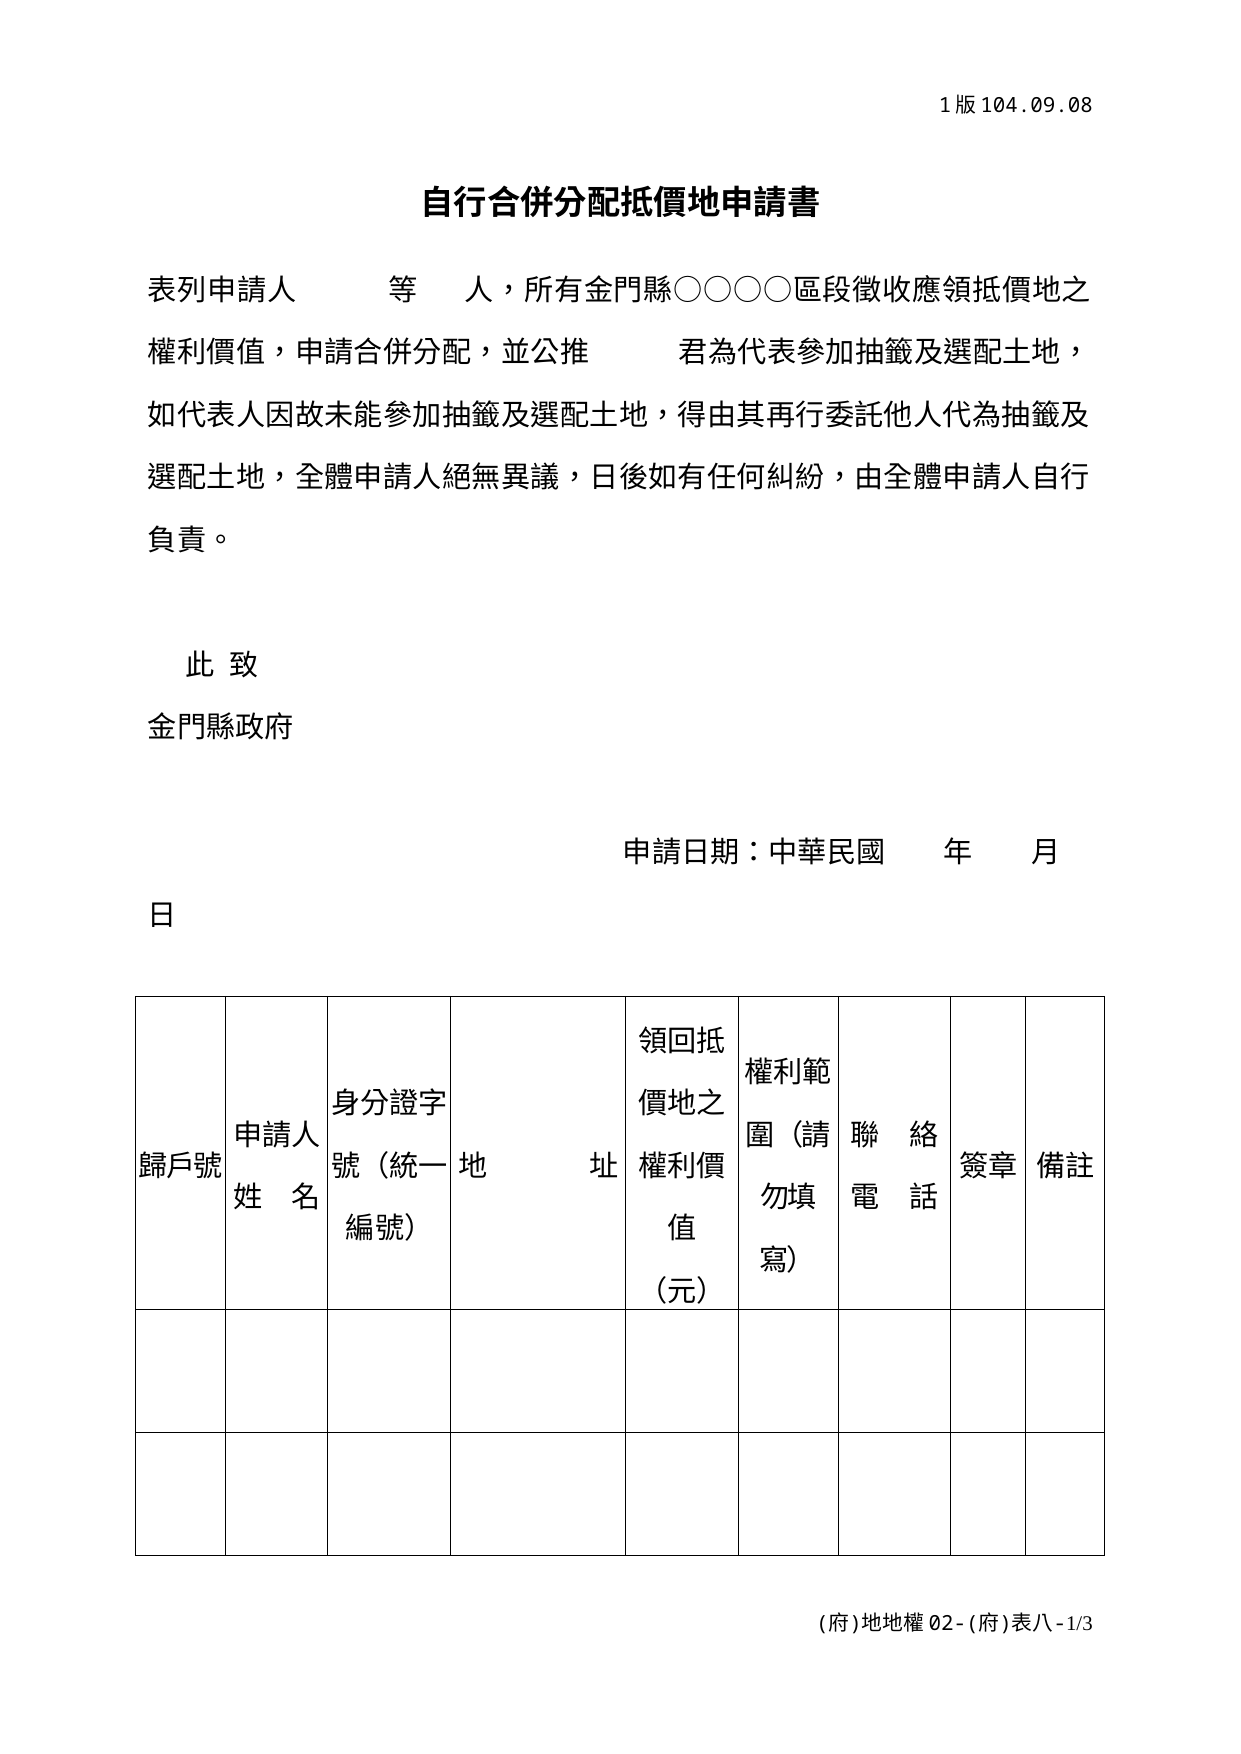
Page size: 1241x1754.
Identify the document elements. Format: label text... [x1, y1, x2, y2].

table_header 權利範圍（請勿填寫） [739, 997, 838, 1309]
text 表列申請人 等 人，所有金門縣○○○○區段徵收應領抵價地之權利價值，申請合併分配，並公推 君為代表參加抽籤及選配土地，如代表人因故未能參加抽籤及選配土地，得由其再行委託他人代為抽籤及選配土地，全體申請人絕無異議，日後如有任何糾紛，由全體申請人自行負責。 [148, 246, 1092, 558]
table_header 聯 絡 電 話 [839, 997, 950, 1309]
table_header 歸戶號 [136, 997, 225, 1309]
table_cell [136, 1433, 225, 1555]
table_header 申請人 姓 名 [226, 997, 327, 1309]
table_cell [739, 1310, 838, 1432]
table_header 領回抵價地之權利價值（元） [626, 997, 738, 1309]
table_cell [451, 1433, 625, 1555]
table_cell [951, 1310, 1025, 1432]
table_header 身分證字號（統一編號） [328, 997, 450, 1309]
table_header 備註 [1026, 997, 1104, 1309]
table_cell [951, 1433, 1025, 1555]
table_cell [136, 1310, 225, 1432]
text 金門縣政府 [148, 683, 1092, 746]
text 申請日期：中華民國 年 月 日 [148, 808, 1092, 933]
table_cell [626, 1433, 738, 1555]
table_cell [328, 1310, 450, 1432]
table_header 簽章 [951, 997, 1025, 1309]
table_cell [839, 1310, 950, 1432]
table_cell [1026, 1310, 1104, 1432]
table_cell [328, 1433, 450, 1555]
table_cell [451, 1310, 625, 1432]
table_cell [839, 1433, 950, 1555]
table_cell [626, 1310, 738, 1432]
text 此 致 [148, 621, 1092, 683]
table_cell [739, 1433, 838, 1555]
text 自行合併分配抵價地申請書 [148, 158, 1092, 221]
table_cell [226, 1310, 327, 1432]
table_cell [226, 1433, 327, 1555]
table_cell [1026, 1433, 1104, 1555]
table_header 地 址 [451, 997, 625, 1309]
